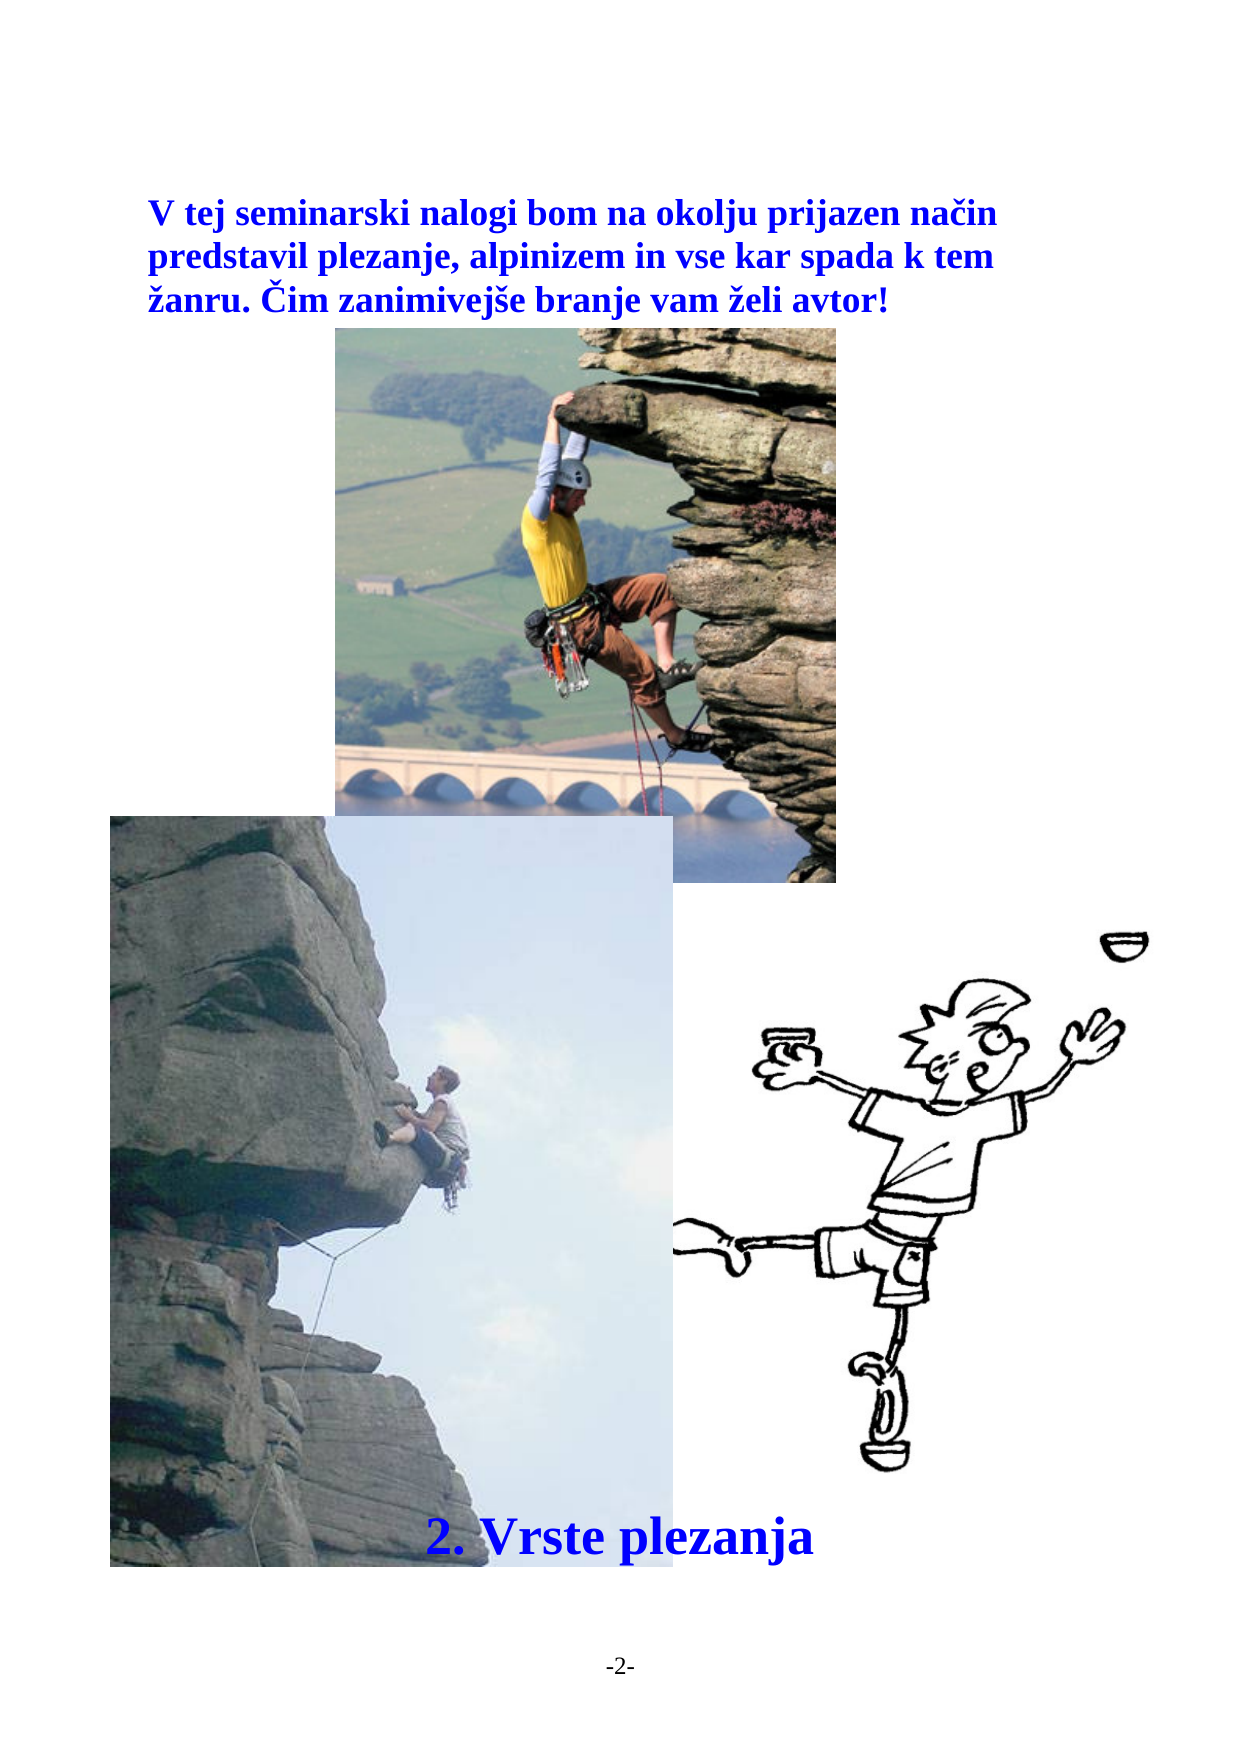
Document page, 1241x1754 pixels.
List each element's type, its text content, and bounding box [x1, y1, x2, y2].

text 2. Vrste plezanja [148, 1504, 1093, 1566]
picture [110, 328, 1241, 1567]
text V tej seminarski nalogi bom na okolju prijazen način predstavil plezanje, alpinizem in vse kar spada k tem žanru. Čim zanimivejše branje vam želi avtor! [148, 191, 1093, 320]
